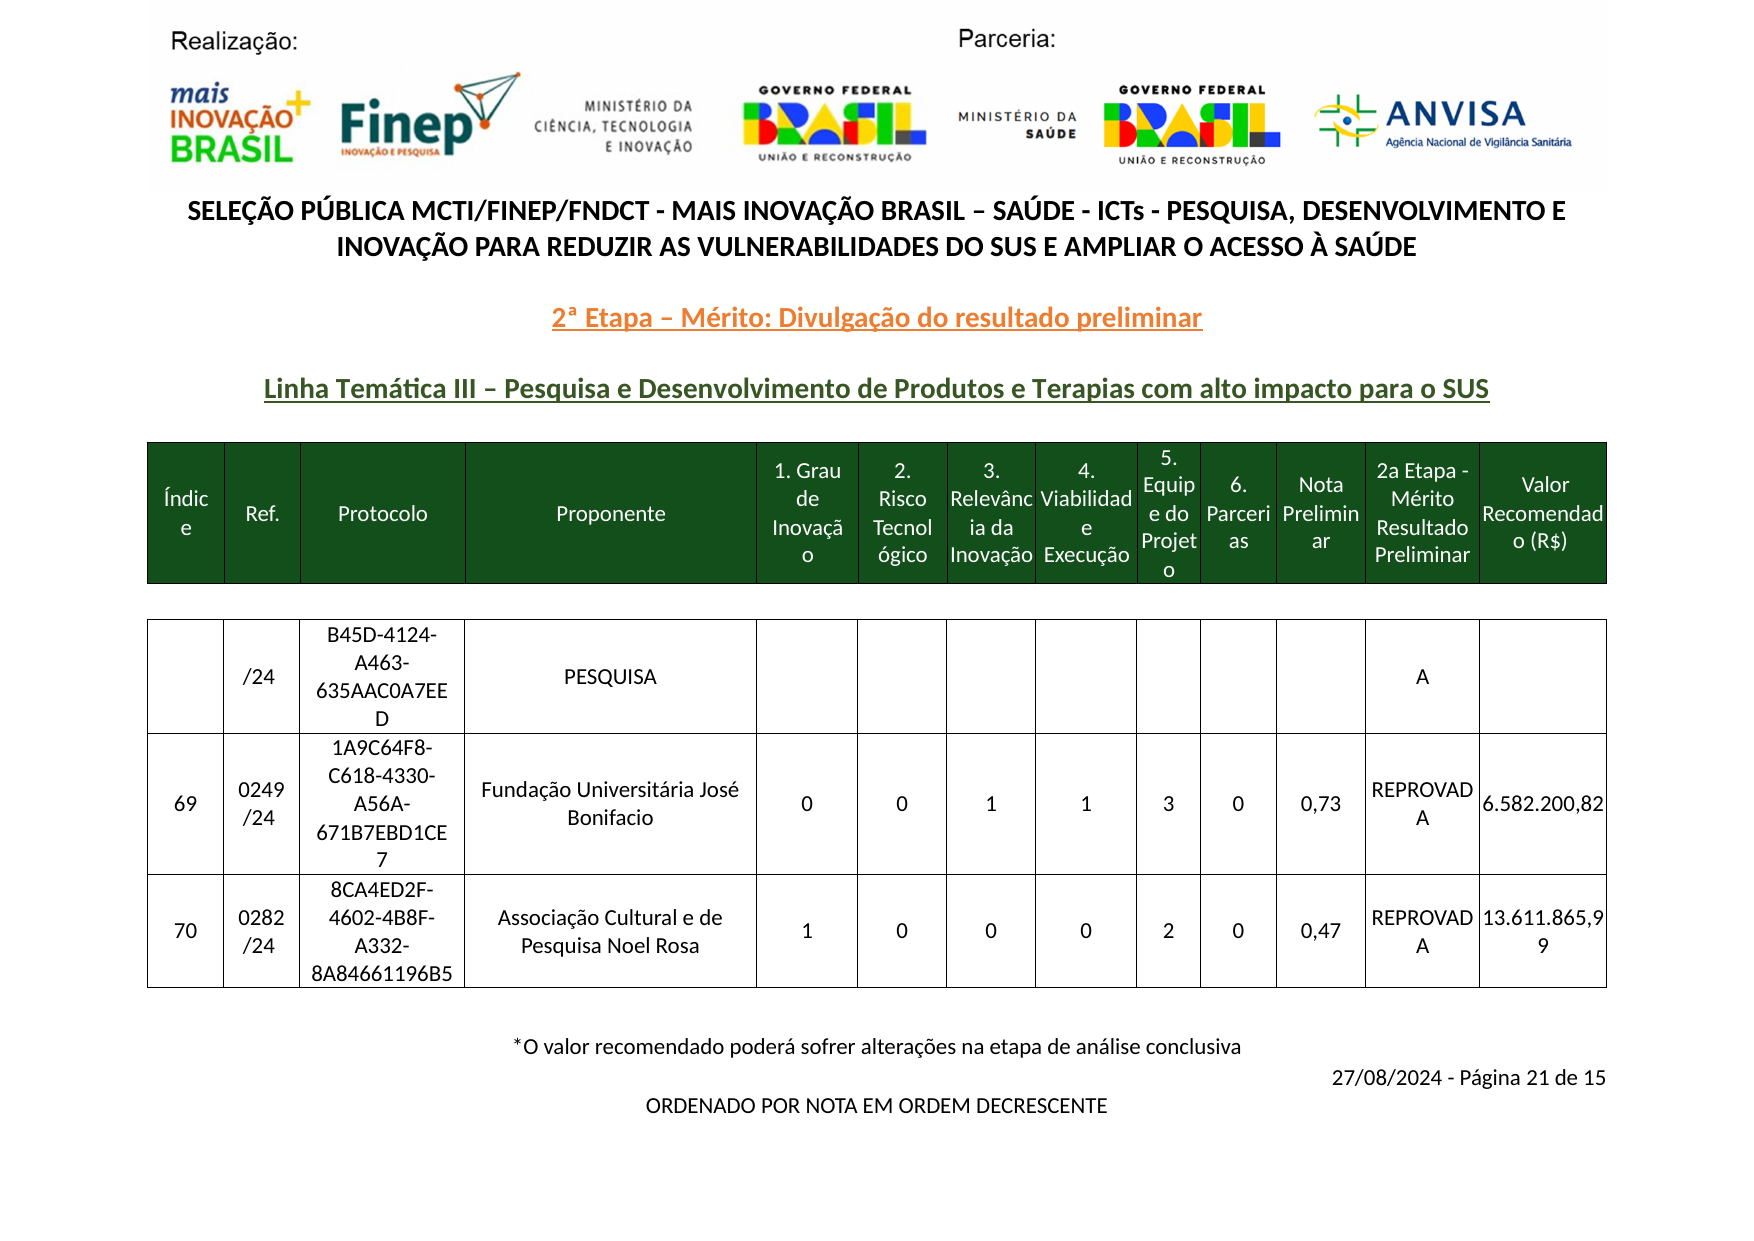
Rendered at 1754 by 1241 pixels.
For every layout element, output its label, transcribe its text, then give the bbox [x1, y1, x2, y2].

table_cell 0 [858, 734, 946, 874]
table_cell Associação Cultural e de Pesquisa Noel Rosa [465, 875, 756, 987]
text *O valor recomendado poderá sofrer alterações na etapa de análise conclusiva [148, 1032, 1606, 1061]
table_cell 70 [148, 875, 223, 987]
table_cell 8CA4ED2F-4602-4B8F-A332-8A84661196B5 [300, 875, 464, 987]
table_cell /24 [224, 620, 299, 732]
table_cell 1 [947, 734, 1035, 874]
table_cell PESQUISA [465, 620, 756, 732]
table_cell [1480, 620, 1606, 732]
table_cell [1036, 620, 1136, 732]
table_cell 1 [757, 875, 857, 987]
table_cell 0 [858, 875, 946, 987]
table_cell 2 [1137, 875, 1200, 987]
table_cell 6.582.200,82 [1480, 734, 1606, 874]
table_cell B45D-4124-A463-635AAC0A7EED [300, 620, 464, 732]
table_cell Fundação Universitária José Bonifacio [465, 734, 756, 874]
table_cell [858, 620, 946, 732]
table_cell 0 [1201, 875, 1276, 987]
table_cell REPROVADA [1366, 734, 1479, 874]
table_cell 13.611.865,99 [1480, 875, 1606, 987]
table_cell 1A9C64F8-C618-4330-A56A-671B7EBD1CE7 [300, 734, 464, 874]
table_cell 0 [757, 734, 857, 874]
table_cell [1137, 620, 1200, 732]
table_cell 0,47 [1277, 875, 1365, 987]
table_cell 0282/24 [224, 875, 299, 987]
table_cell [757, 620, 857, 732]
table_cell 0249/24 [224, 734, 299, 874]
table_cell [1201, 620, 1276, 732]
table_cell 0 [1036, 875, 1136, 987]
table_cell REPROVADA [1366, 875, 1479, 987]
table_cell 0 [947, 875, 1035, 987]
table_cell 1 [1036, 734, 1136, 874]
table_cell 3 [1137, 734, 1200, 874]
table_cell 0 [1201, 734, 1276, 874]
table_cell [947, 620, 1035, 732]
table_cell [1277, 620, 1365, 732]
table_cell 0,73 [1277, 734, 1365, 874]
table_cell 69 [148, 734, 223, 874]
table_cell [148, 620, 223, 732]
table_cell A [1366, 620, 1479, 732]
